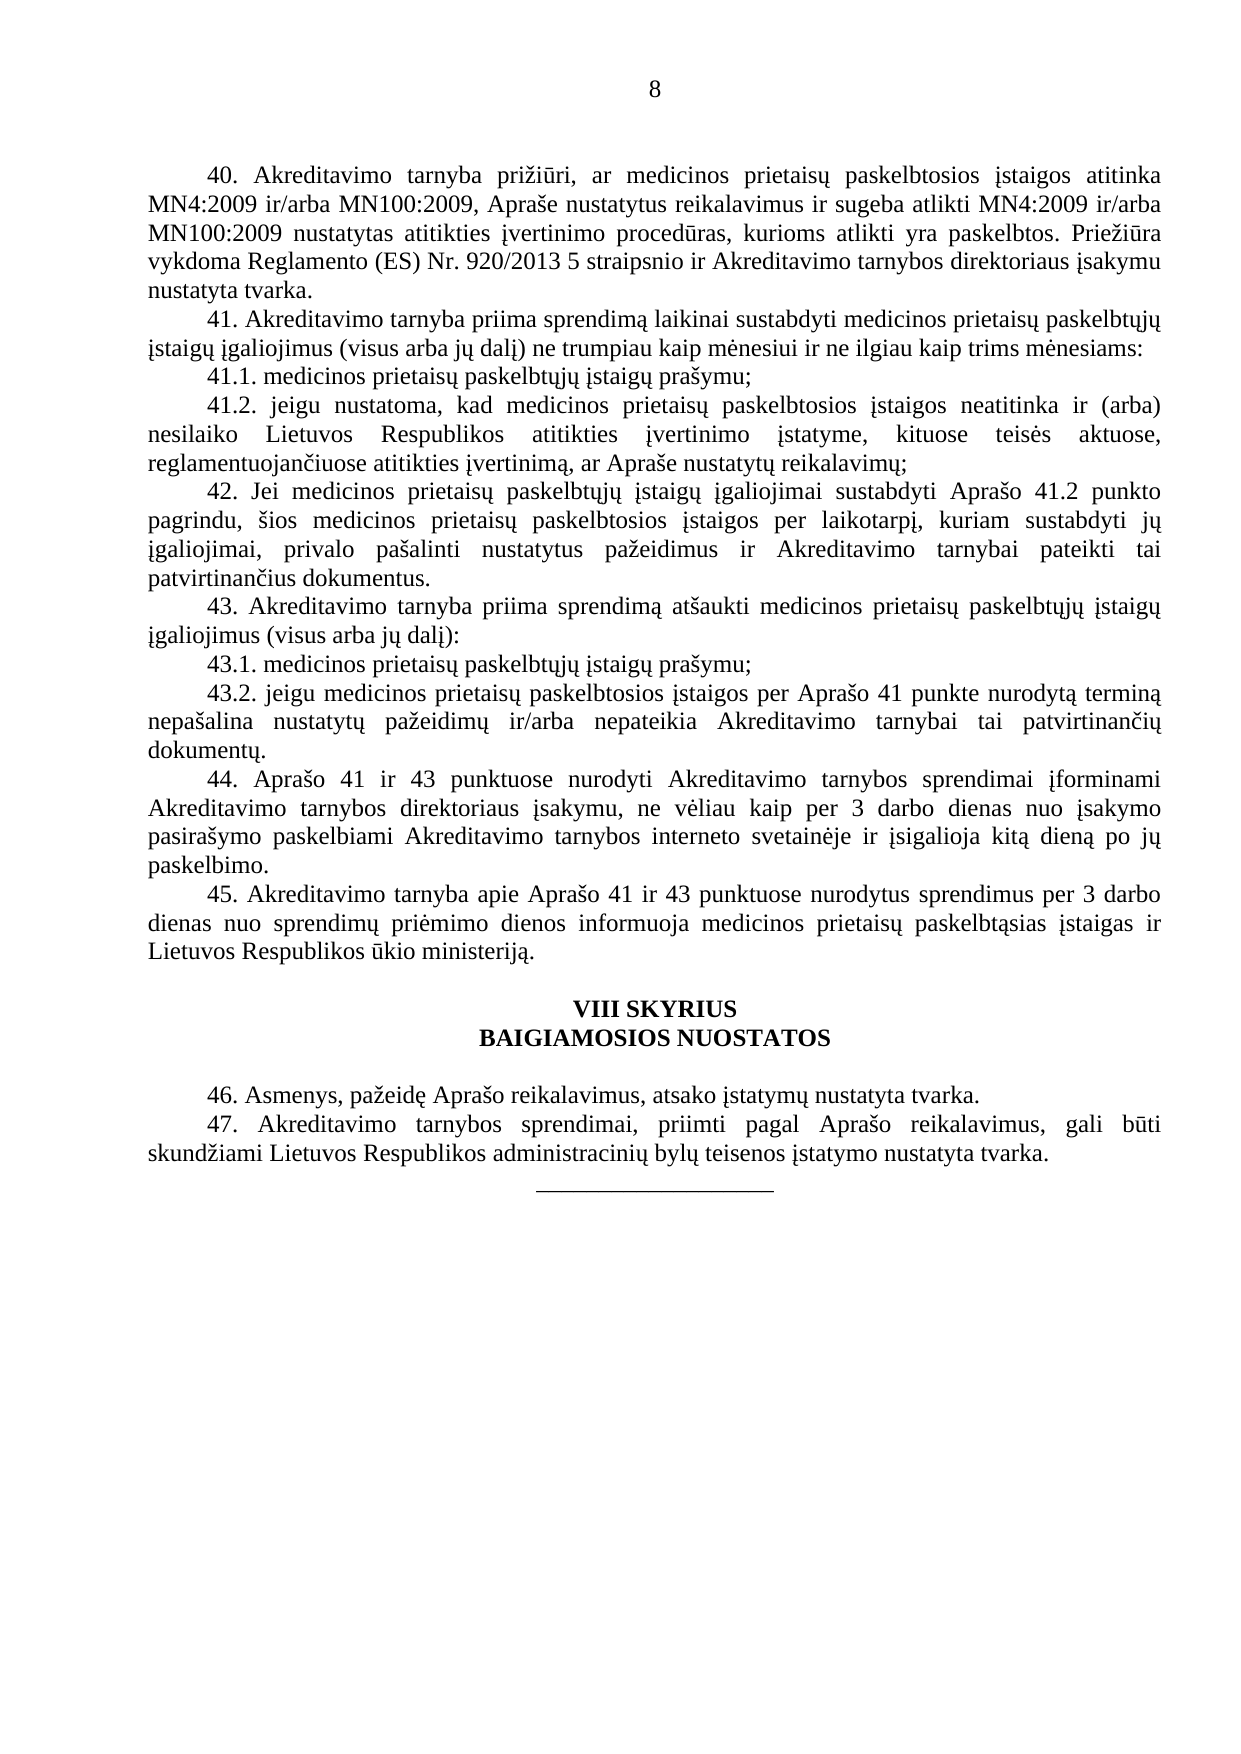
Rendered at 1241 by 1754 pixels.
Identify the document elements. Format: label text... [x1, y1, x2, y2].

text 43.2. jeigu medicinos prietaisų paskelbtosios įstaigos per Aprašo 41 punkte nurodytą terminą nepašalina nustatytų pažeidimų ir/arba nepateikia Akreditavimo tarnybai tai patvirtinančių dokumentų. [148, 678, 1162, 764]
text BAIGIAMOSIOS NUOSTATOS [148, 1023, 1162, 1051]
text 41.2. jeigu nustatoma, kad medicinos prietaisų paskelbtosios įstaigos neatitinka ir (arba) nesilaiko Lietuvos Respublikos atitikties įvertinimo įstatyme, kituose teisės aktuose, reglamentuojančiuose atitikties įvertinimą, ar Apraše nustatytų reikalavimų; [148, 390, 1162, 476]
text 42. Jei medicinos prietaisų paskelbtųjų įstaigų įgaliojimai sustabdyti Aprašo 41.2 punkto pagrindu, šios medicinos prietaisų paskelbtosios įstaigos per laikotarpį, kuriam sustabdyti jų įgaliojimai, privalo pašalinti nustatytus pažeidimus ir Akreditavimo tarnybai pateikti tai patvirtinančius dokumentus. [148, 476, 1162, 591]
text 46. Asmenys, pažeidę Aprašo reikalavimus, atsako įstatymų nustatyta tvarka. [148, 1080, 1162, 1109]
text 43. Akreditavimo tarnyba priima sprendimą atšaukti medicinos prietaisų paskelbtųjų įstaigų įgaliojimus (visus arba jų dalį): [148, 591, 1162, 649]
text 44. Aprašo 41 ir 43 punktuose nurodyti Akreditavimo tarnybos sprendimai įforminami Akreditavimo tarnybos direktoriaus įsakymu, ne vėliau kaip per 3 darbo dienas nuo įsakymo pasirašymo paskelbiami Akreditavimo tarnybos interneto svetainėje ir įsigalioja kitą dieną po jų paskelbimo. [148, 764, 1162, 879]
text 45. Akreditavimo tarnyba apie Aprašo 41 ir 43 punktuose nurodytus sprendimus per 3 darbo dienas nuo sprendimų priėmimo dienos informuoja medicinos prietaisų paskelbtąsias įstaigas ir Lietuvos Respublikos ūkio ministeriją. [148, 879, 1162, 965]
text ___________________ [148, 1166, 1162, 1195]
text 40. Akreditavimo tarnyba prižiūri, ar medicinos prietaisų paskelbtosios įstaigos atitinka MN4:2009 ir/arba MN100:2009, Apraše nustatytus reikalavimus ir sugeba atlikti MN4:2009 ir/arba MN100:2009 nustatytas atitikties įvertinimo procedūras, kurioms atlikti yra paskelbtos. Priežiūra vykdoma Reglamento (ES) Nr. 920/2013 5 straipsnio ir Akreditavimo tarnybos direktoriaus įsakymu nustatyta tvarka. [148, 160, 1162, 304]
text VIII SKYRIUS [148, 994, 1162, 1023]
text 47. Akreditavimo tarnybos sprendimai, priimti pagal Aprašo reikalavimus, gali būti skundžiami Lietuvos Respublikos administracinių bylų teisenos įstatymo nustatyta tvarka. [148, 1109, 1162, 1166]
text 41.1. medicinos prietaisų paskelbtųjų įstaigų prašymu; [207, 361, 1162, 390]
text 41. Akreditavimo tarnyba priima sprendimą laikinai sustabdyti medicinos prietaisų paskelbtųjų įstaigų įgaliojimus (visus arba jų dalį) ne trumpiau kaip mėnesiui ir ne ilgiau kaip trims mėnesiams: [148, 304, 1162, 361]
text 43.1. medicinos prietaisų paskelbtųjų įstaigų prašymu; [148, 649, 1162, 678]
